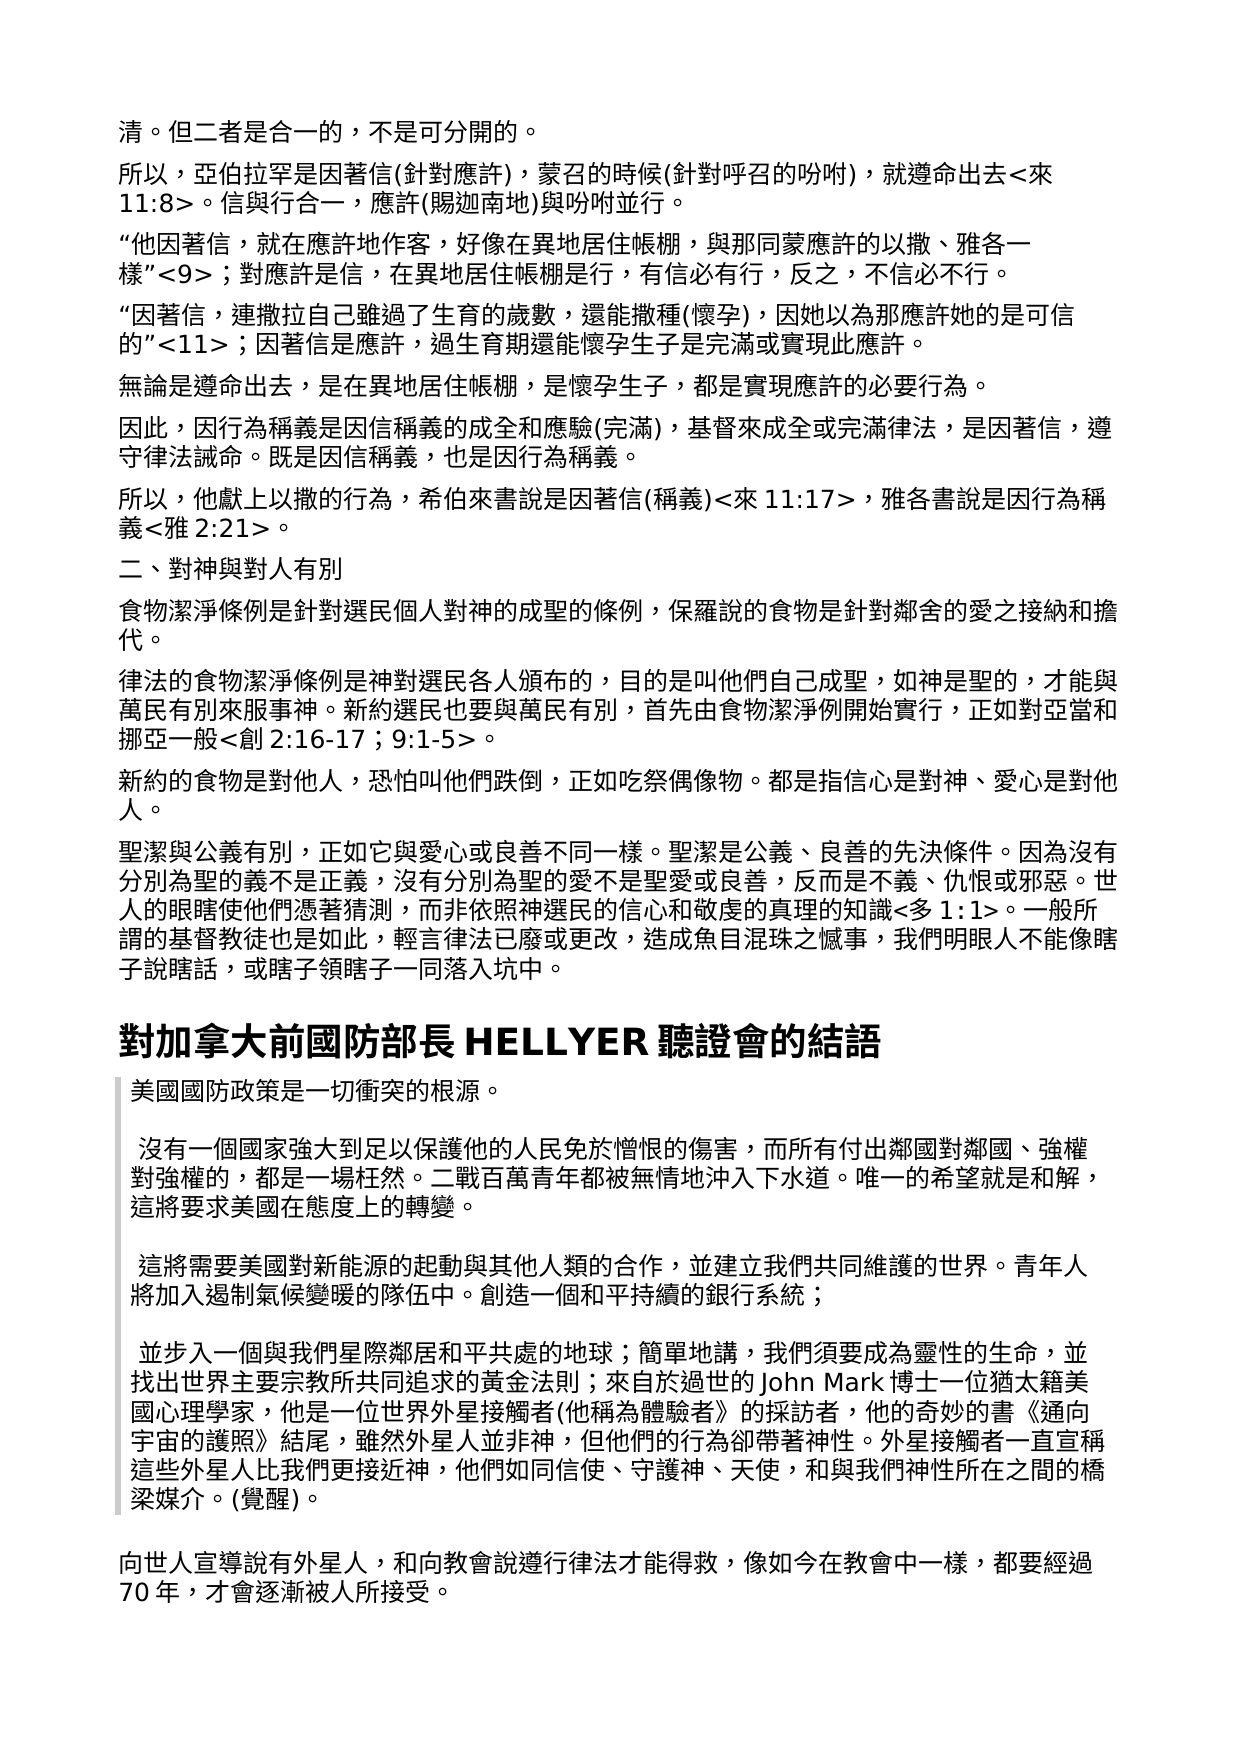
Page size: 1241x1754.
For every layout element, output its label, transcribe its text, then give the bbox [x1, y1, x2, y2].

subtitle 對加拿大前國防部長HELLYER聽證會的結語 [118, 1021, 1122, 1064]
text 新約的食物是對他人，恐怕叫他們跌倒，正如吃祭偶像物。都是指信心是對神、愛心是對他人。 [118, 767, 1122, 826]
text 所以，他獻上以撒的行為，希伯來書說是因著信(稱義)<來11:17>，雅各書說是因行為稱義<雅2:21>。 [118, 485, 1122, 543]
text “因著信，連撒拉自己雖過了生育的歲數，還能撒種(懷孕)，因她以為那應許她的是可信的”<11>；因著信是應許，過生育期還能懷孕生子是完滿或實現此應許。 [118, 301, 1122, 360]
text 因此，因行為稱義是因信稱義的成全和應驗(完滿)，基督來成全或完滿律法，是因著信，遵守律法誡命。既是因信稱義，也是因行為稱義。 [118, 414, 1122, 472]
text 律法的食物潔淨條例是神對選民各人頒布的，目的是叫他們自己成聖，如神是聖的，才能與萬民有別來服事神。新約選民也要與萬民有別，首先由食物潔淨例開始實行，正如對亞當和挪亞一般<創2:16-17；9:1-5>。 [118, 667, 1122, 755]
text 二、對神與對人有別 [118, 556, 1122, 585]
text “他因著信，就在應許地作客，好像在異地居住帳棚，與那同蒙應許的以撒、雅各一樣”<9>；對應許是信，在異地居住帳棚是行，有信必有行，反之，不信必不行。 [118, 231, 1122, 289]
table_header 美國國防政策是一切衝突的根源。 沒有一個國家強大到足以保護他的人民免於憎恨的傷害，而所有付出鄰國對鄰國、強權對強權的，都是一場枉然。二戰百萬青年都被無情地沖入下水道。唯一的希望就是和解，這將要求美國在態度上的轉變。 這將需要美國對新能源的起動與其他人類的合作，並建立我們共同維護的世界。青年人將加入遏制氣候變暖的隊伍中。創造一個和平持續的銀行系統； 並步入一個與我們星際鄰居和平共處的地球；簡單地講，我們須要成為靈性的生命，並找出世界主要宗教所共同追求的黃金法則；來自於過世的John Mark博士一位猶太籍美國心理學家，他是一位世界外星接觸者(他稱為體驗者》的採訪者，他的奇妙的書《通向宇宙的護照》結尾，雖然外星人並非神，但他們的行為卻帶著神性。外星接觸者一直宣稱這些外星人比我們更接近神，他們如同信使、守護神、天使，和與我們神性所在之間的橋梁媒介。(覺醒)。 [121, 1077, 1122, 1514]
text 向世人宣導說有外星人，和向教會說遵行律法才能得救，像如今在教會中一樣，都要經過70年，才會逐漸被人所接受。 [118, 1549, 1122, 1608]
text 所以，亞伯拉罕是因著信(針對應許)，蒙召的時候(針對呼召的吩咐)，就遵命出去<來11:8>。信與行合一，應許(賜迦南地)與吩咐並行。 [118, 160, 1122, 218]
text 食物潔淨條例是針對選民個人對神的成聖的條例，保羅說的食物是針對鄰舍的愛之接納和擔代。 [118, 597, 1122, 656]
text 聖潔與公義有別，正如它與愛心或良善不同一樣。聖潔是公義、良善的先決條件。因為沒有分別為聖的義不是正義，沒有分別為聖的愛不是聖愛或良善，反而是不義、仇恨或邪惡。世人的眼瞎使他們憑著猜測，而非依照神選民的信心和敬虔的真理的知識<多1:1>。一般所謂的基督教徒也是如此，輕言律法已廢或更改，造成魚目混珠之憾事，我們明眼人不能像瞎子說瞎話，或瞎子領瞎子一同落入坑中。 [118, 838, 1122, 984]
text 清。但二者是合一的，不是可分開的。 [118, 118, 1122, 147]
text 無論是遵命出去，是在異地居住帳棚，是懷孕生子，都是實現應許的必要行為。 [118, 372, 1122, 401]
